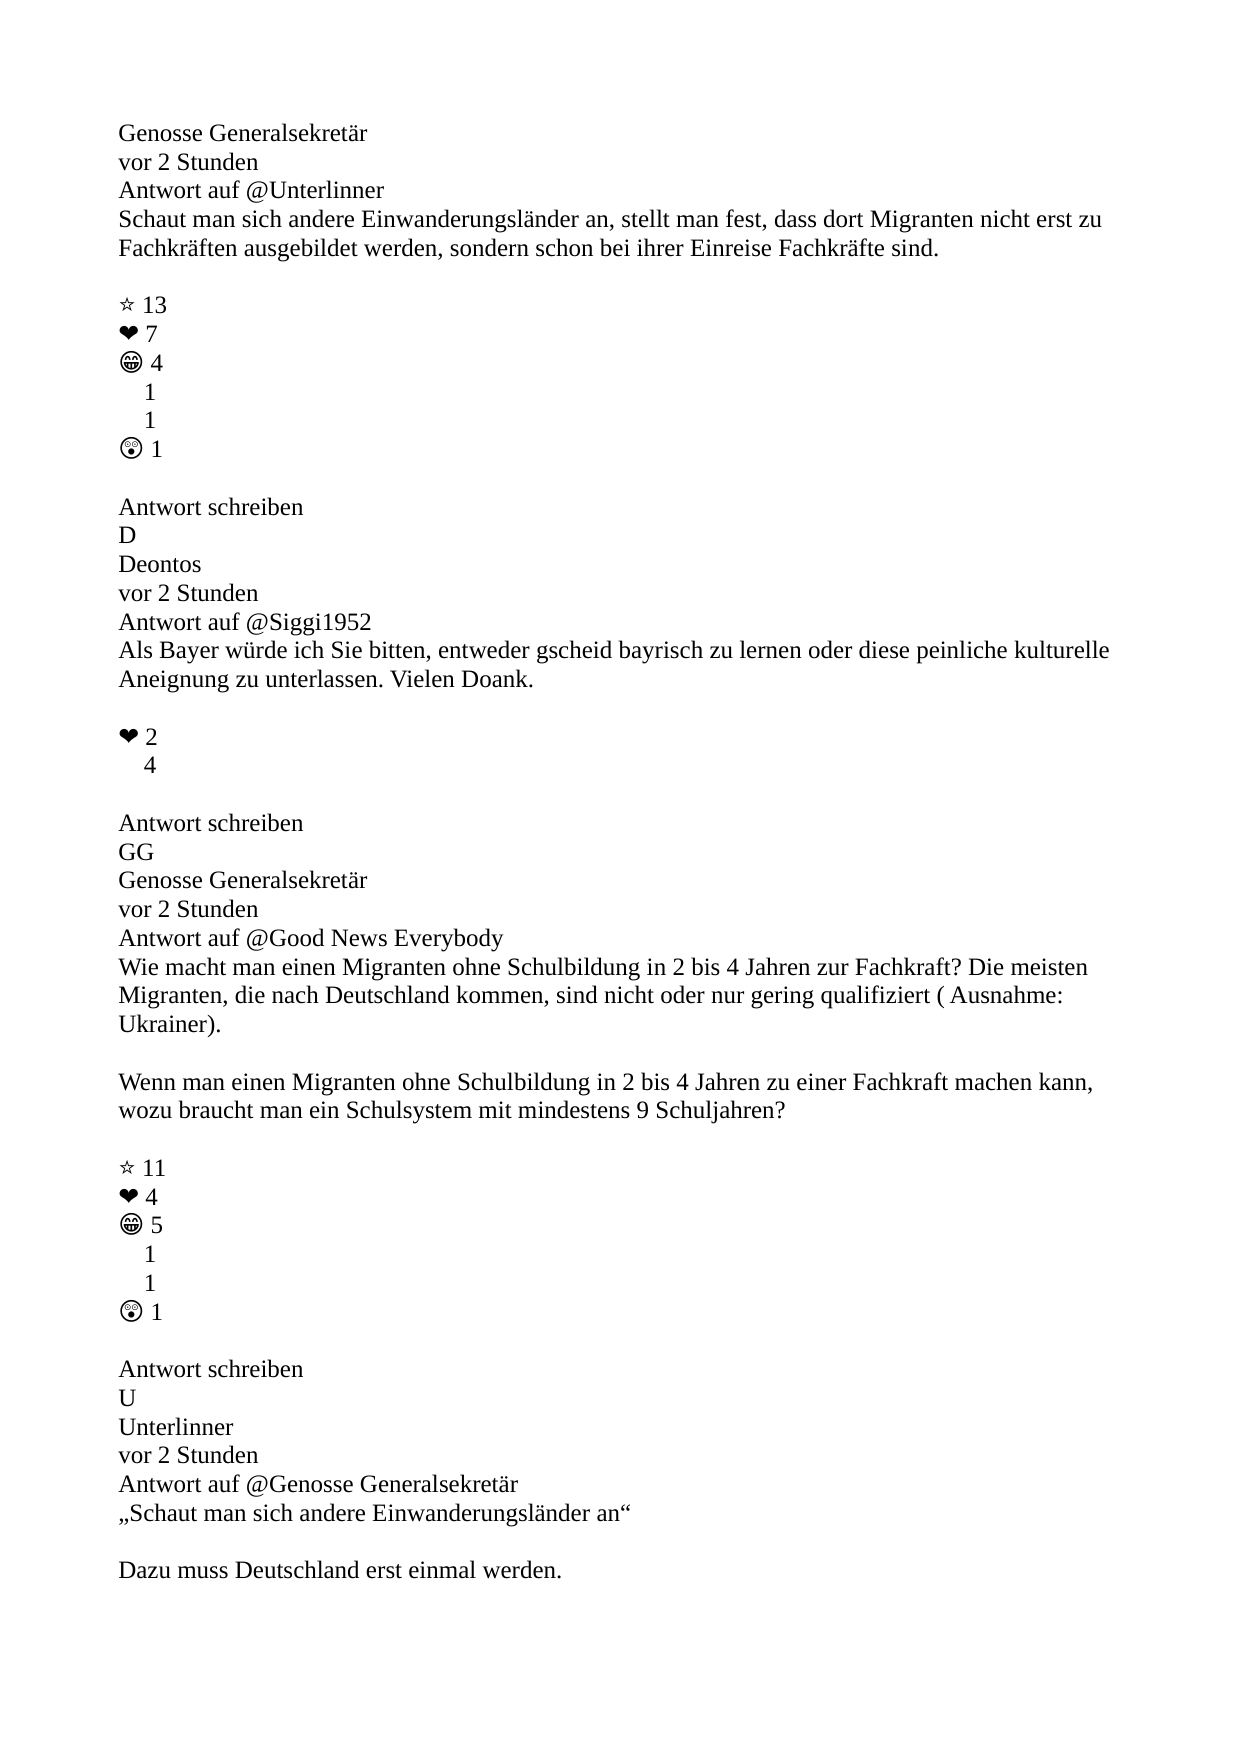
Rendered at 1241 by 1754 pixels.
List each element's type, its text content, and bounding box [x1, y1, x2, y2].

text 🤨 1 [118, 1268, 1122, 1297]
text ❤️ 7 [118, 319, 1122, 348]
text Antwort schreiben [118, 492, 1122, 521]
text Unterlinner [118, 1412, 1122, 1441]
text 😲 1 [118, 1297, 1122, 1326]
text 😲 1 [118, 434, 1122, 463]
text D [118, 521, 1122, 549]
text 🤨 4 [118, 751, 1122, 779]
text Wenn man einen Migranten ohne Schulbildung in 2 bis 4 Jahren zu einer Fachkraft machen kann, wozu braucht man ein Schulsystem mit mindestens 9 Schuljahren? [118, 1067, 1122, 1124]
text Antwort auf @Siggi1952 [118, 607, 1122, 636]
text ⭐️ 13 [118, 291, 1122, 319]
text 🤨 1 [118, 406, 1122, 434]
text Deontos [118, 549, 1122, 578]
text vor 2 Stunden [118, 147, 1122, 176]
text vor 2 Stunden [118, 894, 1122, 923]
text Genosse Generalsekretär [118, 866, 1122, 894]
text ⭐️ 11 [118, 1153, 1122, 1182]
text „Schaut man sich andere Einwanderungsländer an“ [118, 1498, 1122, 1527]
text vor 2 Stunden [118, 578, 1122, 607]
text ❤️ 2 [118, 722, 1122, 751]
text U [118, 1383, 1122, 1412]
text Wie macht man einen Migranten ohne Schulbildung in 2 bis 4 Jahren zur Fachkraft? Die meisten Migranten, die nach Deutschland kommen, sind nicht oder nur gering qualifiziert ( Ausnahme: Ukrainer). [118, 952, 1122, 1038]
text Antwort auf @Unterlinner [118, 176, 1122, 204]
text GG [118, 837, 1122, 866]
text 😁 4 [118, 348, 1122, 377]
text 🙁 1 [118, 1239, 1122, 1268]
text Antwort auf @Genosse Generalsekretär [118, 1469, 1122, 1498]
text 😁 5 [118, 1211, 1122, 1239]
text Genosse Generalsekretär [118, 118, 1122, 147]
text Schaut man sich andere Einwanderungsländer an, stellt man fest, dass dort Migranten nicht erst zu Fachkräften ausgebildet werden, sondern schon bei ihrer Einreise Fachkräfte sind. [118, 204, 1122, 262]
text Als Bayer würde ich Sie bitten, entweder gscheid bayrisch zu lernen oder diese peinliche kulturelle Aneignung zu unterlassen. Vielen Doank. [118, 636, 1122, 693]
text 🙁 1 [118, 377, 1122, 406]
text ❤️ 4 [118, 1182, 1122, 1211]
text Dazu muss Deutschland erst einmal werden. [118, 1556, 1122, 1584]
text vor 2 Stunden [118, 1441, 1122, 1469]
text Antwort auf @Good News Everybody [118, 923, 1122, 952]
text Antwort schreiben [118, 1354, 1122, 1383]
text Antwort schreiben [118, 808, 1122, 837]
